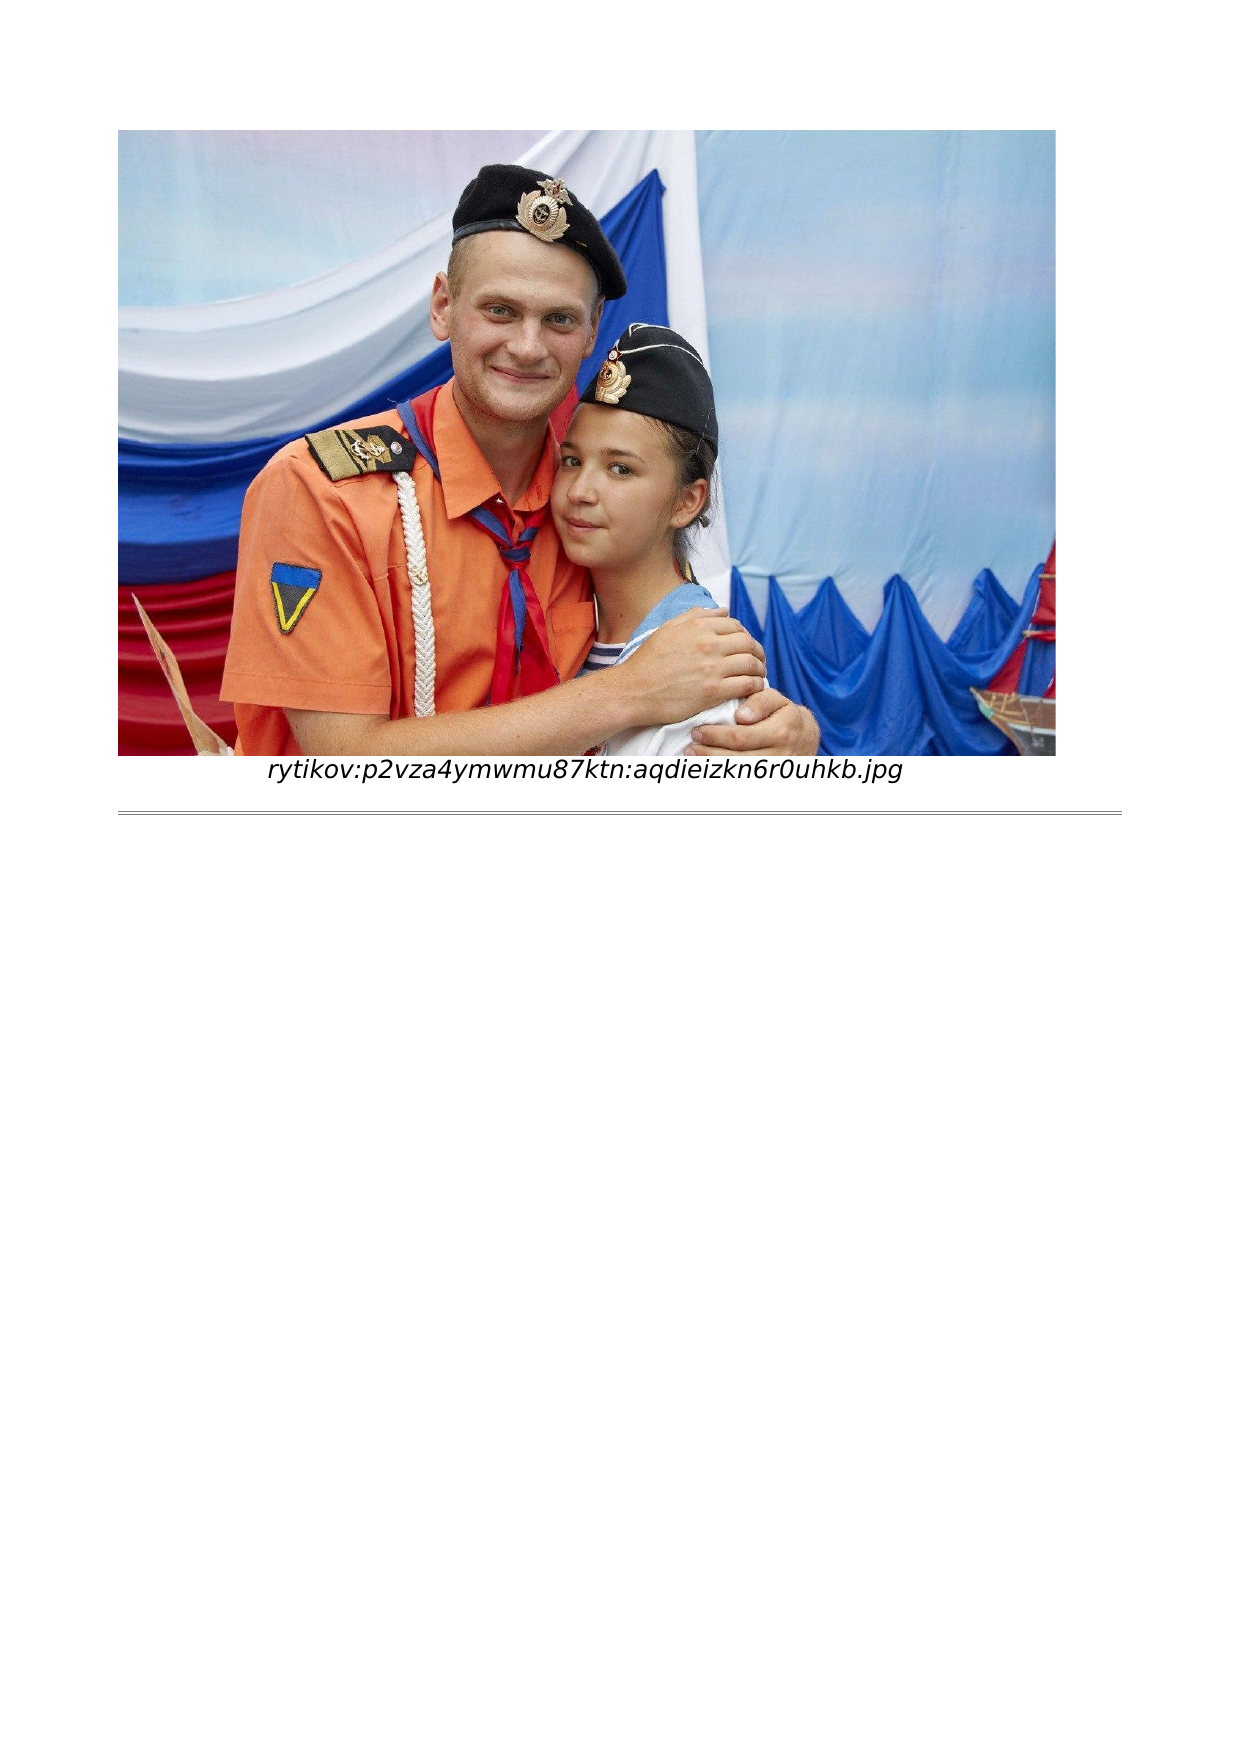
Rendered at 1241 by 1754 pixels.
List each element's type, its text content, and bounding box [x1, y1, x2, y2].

picture [118, 130, 1056, 756]
text rytikov:p2vza4ymwmu87ktn:aqdieizkn6r0uhkb.jpg [118, 756, 1056, 784]
